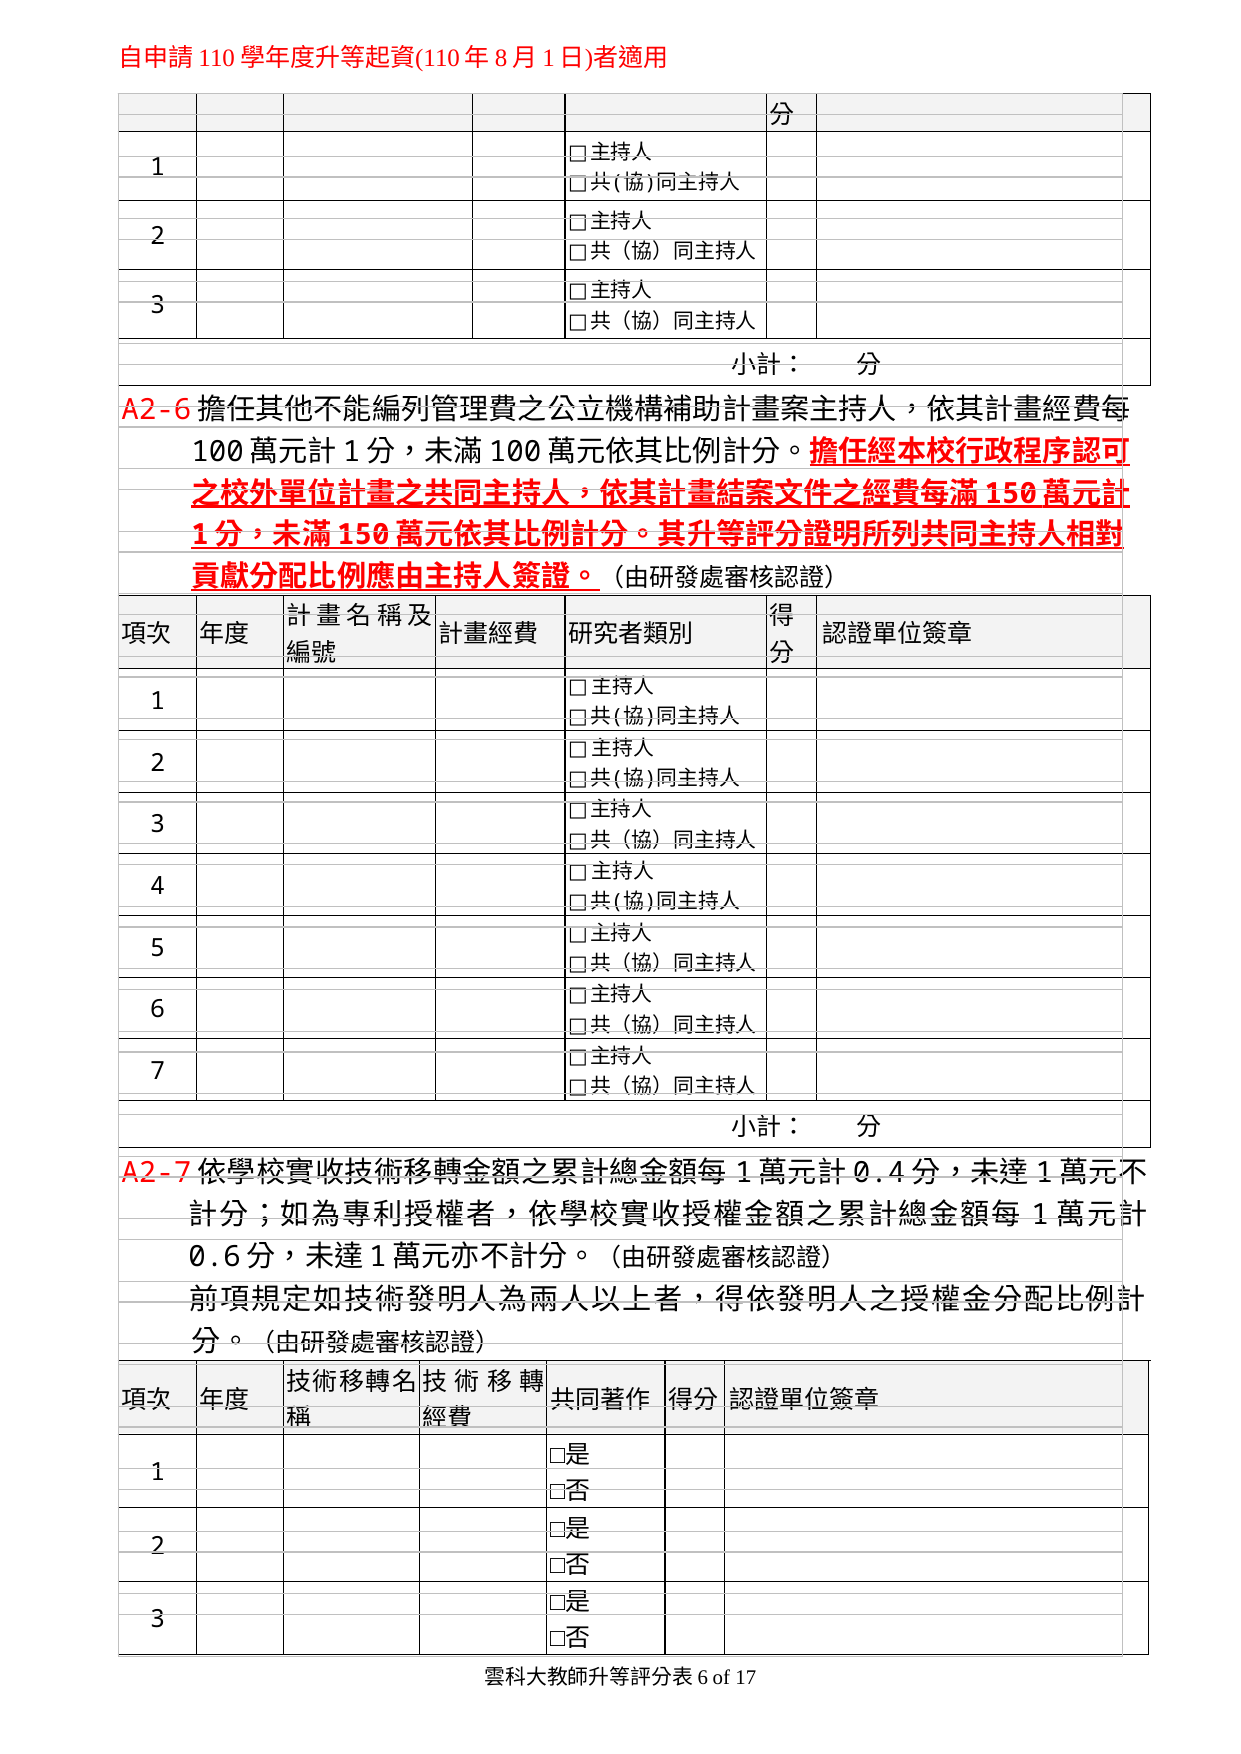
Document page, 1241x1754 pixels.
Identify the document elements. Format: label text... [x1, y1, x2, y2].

table_cell [197, 657, 283, 668]
table_cell [725, 1582, 1122, 1593]
table_cell [197, 719, 283, 730]
table_cell 計畫名稱及編號 [284, 657, 435, 668]
table_cell 主持人 共（協）同主持人 [566, 1039, 766, 1051]
table_cell [284, 678, 435, 718]
table_cell 技術移轉經費 [420, 1407, 456, 1426]
table_cell [284, 865, 435, 906]
table_cell [436, 854, 564, 864]
table_cell [767, 865, 816, 906]
table_cell [473, 240, 564, 269]
table_cell 5 [119, 928, 196, 968]
table_cell [436, 969, 564, 977]
table_cell [767, 854, 816, 864]
table_cell [767, 978, 816, 989]
table_cell [817, 793, 1122, 801]
table_cell [1123, 1101, 1150, 1147]
table_cell A2-6擔任其他不能編列管理費之公立機構補助計畫案主持人，依其計畫經費每100萬元計1分，未滿100萬元依其比例計分。擔任經本校行政程序認可之校外單位計畫之共同主持人，依其計畫結案文件之經費每滿150萬元計1分，未滿150萬元依其比例計分。其升等評分證明所列共同主持人相對貢獻分配比例應由主持人簽證。（由研發處審核認證） [119, 490, 1122, 531]
table_cell [436, 596, 564, 614]
table_cell [1123, 270, 1150, 338]
table_cell [767, 132, 816, 156]
table_cell 年度 [197, 1407, 283, 1426]
table_cell [817, 719, 1122, 730]
table_cell 2 [119, 1553, 196, 1581]
table_cell [817, 803, 1122, 843]
table_cell [197, 240, 283, 269]
table_cell 年度 [197, 94, 283, 114]
table_cell [436, 782, 564, 792]
table_cell 3 [119, 270, 196, 281]
table_cell [420, 1594, 546, 1614]
table_cell [284, 1469, 419, 1489]
table_cell [284, 907, 435, 915]
table_cell 共同著作 [547, 1365, 664, 1406]
table_cell [284, 1435, 419, 1468]
table_cell [119, 978, 196, 989]
table_cell 認證單位簽章 [817, 115, 1122, 131]
table_cell [197, 1582, 283, 1593]
table_cell 項次 [119, 615, 196, 656]
table_cell [436, 916, 564, 926]
table_cell 2 [119, 240, 196, 269]
table_cell 2 [119, 219, 196, 239]
table_cell [197, 157, 283, 176]
table_cell [420, 1469, 546, 1489]
table_cell [767, 916, 816, 926]
table_cell [284, 1594, 419, 1614]
table_cell [767, 240, 816, 269]
table_cell 得分 [767, 657, 816, 668]
table_cell 技術移轉經費 [420, 1428, 546, 1433]
table_cell [119, 719, 196, 730]
table_cell [119, 782, 196, 792]
table_cell [436, 844, 564, 853]
table_cell [767, 803, 816, 843]
table_cell [119, 793, 196, 801]
table_cell [436, 1032, 564, 1038]
table_cell [436, 1039, 564, 1051]
table_cell [817, 678, 1122, 718]
table_cell [197, 740, 283, 781]
table_cell [1123, 978, 1150, 1038]
table_cell [767, 178, 816, 200]
table_cell [817, 132, 1122, 156]
table_cell [197, 1532, 283, 1551]
table_cell [767, 731, 816, 739]
table_cell [767, 201, 816, 218]
table_cell 3 [119, 803, 196, 843]
table_cell [119, 1094, 196, 1100]
table_cell A2-6擔任其他不能編列管理費之公立機構補助計畫案主持人，依其計畫經費每100萬元計1分，未滿100萬元依其比例計分。擔任經本校行政程序認可之校外單位計畫之共同主持人，依其計畫結案文件之經費每滿150萬元計1分，未滿150萬元依其比例計分。其升等評分證明所列共同主持人相對貢獻分配比例應由主持人簽證。（由研發處審核認證） [119, 386, 1122, 406]
table_cell 項次 [119, 115, 196, 131]
table_cell [420, 1435, 546, 1468]
table_cell [473, 132, 564, 156]
table_cell 年度 [197, 115, 283, 131]
table_cell 3 [119, 1582, 196, 1593]
table_cell [284, 1039, 435, 1051]
table_cell [767, 1094, 816, 1100]
table_cell 小計： 分 [119, 365, 1122, 385]
table_cell [767, 669, 816, 676]
table_cell □是 □否 [547, 1508, 664, 1531]
table_cell 主持人 共（協）同主持人 [566, 1053, 766, 1093]
table_cell 主持人 共（協）同主持人 [566, 1094, 766, 1100]
table_cell 2 [119, 201, 196, 218]
table_cell [197, 270, 283, 281]
table_cell [817, 731, 1122, 739]
table_cell 得分 [767, 615, 816, 656]
table_cell 共同著作 [579, 1390, 596, 1406]
table_cell [420, 1582, 546, 1593]
table_cell [197, 978, 283, 989]
table_cell [817, 178, 1122, 200]
table_cell [197, 1094, 283, 1100]
table_cell [725, 1508, 1122, 1531]
table_cell 主持人 共（協）同主持人 [566, 844, 766, 853]
table_cell 得分 [702, 1398, 711, 1406]
table_cell 主持人 共（協）同主持人 [566, 303, 766, 338]
table_cell [284, 303, 472, 338]
table_cell 項次 [119, 1365, 196, 1406]
table_cell [666, 1594, 724, 1614]
table_cell [725, 1435, 1122, 1468]
table_cell [1123, 1039, 1150, 1100]
table_cell [197, 596, 283, 614]
table_cell [767, 907, 816, 915]
table_cell [119, 969, 196, 977]
table_cell [817, 157, 1122, 176]
table_cell 3 [119, 1615, 196, 1654]
table_cell [817, 303, 1122, 338]
table_cell [547, 1582, 664, 1593]
table_cell 主持人 共(協)同主持人 [566, 132, 766, 156]
table_cell [473, 219, 564, 239]
table_cell [767, 303, 816, 338]
table_cell 小計： 分 [119, 339, 1122, 343]
table_cell 主持人 共(協)同主持人 [566, 719, 766, 730]
table_cell [1123, 1435, 1148, 1507]
table_cell [119, 657, 196, 668]
table_cell [284, 282, 472, 301]
table_cell [1123, 596, 1150, 668]
table_cell 3 [119, 303, 196, 338]
table_cell [566, 596, 766, 614]
table_cell A2-6擔任其他不能編列管理費之公立機構補助計畫案主持人，依其計畫經費每100萬元計1分，未滿100萬元依其比例計分。擔任經本校行政程序認可之校外單位計畫之共同主持人，依其計畫結案文件之經費每滿150萬元計1分，未滿150萬元依其比例計分。其升等評分證明所列共同主持人相對貢獻分配比例應由主持人簽證。（由研發處審核認證） [119, 469, 1122, 489]
table_cell [1123, 669, 1150, 730]
table_cell [197, 1435, 283, 1468]
table_cell [197, 678, 283, 718]
table_cell 主持人 共（協）同主持人 [566, 916, 766, 926]
table_cell □是 □否 [547, 1532, 664, 1551]
table_cell [284, 240, 472, 269]
table_cell [436, 907, 564, 915]
table_cell 主持人 共(協)同主持人 [566, 678, 766, 718]
table_cell [436, 928, 564, 968]
table_cell [119, 907, 196, 915]
table_cell A2-6擔任其他不能編列管理費之公立機構補助計畫案主持人，依其計畫經費每100萬元計1分，未滿100萬元依其比例計分。擔任經本校行政程序認可之校外單位計畫之共同主持人，依其計畫結案文件之經費每滿150萬元計1分，未滿150萬元依其比例計分。其升等評分證明所列共同主持人相對貢獻分配比例應由主持人簽證。（由研發處審核認證） [119, 532, 1122, 551]
table_cell [817, 240, 1122, 269]
table_cell 小計： 分 [119, 1115, 1122, 1147]
table_cell [284, 157, 472, 176]
table_cell [284, 1553, 419, 1581]
table_cell [725, 1490, 1122, 1507]
table_cell [119, 596, 196, 614]
table_cell 計畫經費 [436, 615, 564, 656]
table_cell [197, 928, 283, 968]
table_cell [767, 1039, 816, 1051]
table_cell A2-7依學校實收技術移轉金額之累計總金額每1萬元計0.4分，未達1萬元不計分；如為專利授權者，依學校實收授權金額之累計總金額每1萬元計0.6分，未達1萬元亦不計分。（由研發處審核認證） 前項規定如技術發明人為兩人以上者，得依發明人之授權金分配比例計分。（由研發處審核認證） [119, 1344, 1122, 1360]
table_cell [436, 1053, 564, 1093]
table_cell [1123, 1508, 1148, 1581]
table_cell □是 □否 [551, 1523, 564, 1531]
table_cell [817, 219, 1122, 239]
table_cell [284, 731, 435, 739]
table_cell 2 [119, 1508, 196, 1531]
table_cell [817, 1094, 1122, 1100]
table_cell A2-7依學校實收技術移轉金額之累計總金額每1萬元計0.4分，未達1萬元不計分；如為專利授權者，依學校實收授權金額之累計總金額每1萬元計0.6分，未達1萬元亦不計分。（由研發處審核認證） 前項規定如技術發明人為兩人以上者，得依發明人之授權金分配比例計分。（由研發處審核認證） [119, 1240, 1122, 1281]
table_cell [197, 303, 283, 338]
table_cell [767, 1032, 816, 1038]
table_cell 1 [119, 1435, 196, 1468]
table_cell [666, 1469, 724, 1489]
table_cell 1 [119, 1490, 196, 1507]
table_cell [197, 844, 283, 853]
table_cell [284, 1615, 419, 1654]
table_cell [817, 916, 1122, 926]
table_cell 主持人 共(協)同主持人 [566, 731, 766, 739]
table_cell □是 □否 [551, 1490, 564, 1498]
table_cell [197, 865, 283, 906]
table_cell [817, 270, 1122, 281]
table_cell [284, 854, 435, 864]
table_cell 認證單位簽章 [817, 94, 1122, 114]
table_cell 2 [119, 1532, 196, 1551]
table_cell [284, 201, 472, 218]
table_cell 主持人 共(協)同主持人 [566, 157, 766, 176]
table_cell 主持人 共（協）同主持人 [566, 270, 766, 281]
table_cell 1 [119, 1469, 196, 1489]
table_cell [1123, 793, 1150, 853]
table_cell □是 □否 [547, 1469, 664, 1489]
table_cell A2-6擔任其他不能編列管理費之公立機構補助計畫案主持人，依其計畫經費每100萬元計1分，未滿100萬元依其比例計分。擔任經本校行政程序認可之校外單位計畫之共同主持人，依其計畫結案文件之經費每滿150萬元計1分，未滿150萬元依其比例計分。其升等評分證明所列共同主持人相對貢獻分配比例應由主持人簽證。（由研發處審核認證） [119, 553, 1122, 593]
table_cell [436, 719, 564, 730]
table_cell [284, 969, 435, 977]
table_cell [197, 1490, 283, 1507]
table_cell 4 [119, 865, 196, 906]
table_cell 技術移轉經費 [463, 1407, 546, 1426]
table_cell 得分 [666, 1428, 724, 1433]
table_cell [197, 282, 283, 301]
table_cell 主持人 共（協）同主持人 [566, 978, 766, 989]
table_cell [767, 719, 816, 730]
table_cell A2-7依學校實收技術移轉金額之累計總金額每1萬元計0.4分，未達1萬元不計分；如為專利授權者，依學校實收授權金額之累計總金額每1萬元計0.6分，未達1萬元亦不計分。（由研發處審核認證） 前項規定如技術發明人為兩人以上者，得依發明人之授權金分配比例計分。（由研發處審核認證） [477, 1157, 628, 1176]
table_cell [817, 844, 1122, 853]
table_cell [1123, 854, 1150, 915]
table_cell 1 [119, 678, 196, 718]
table_cell [119, 669, 196, 676]
table_cell [817, 907, 1122, 915]
table_cell □是 [547, 1594, 664, 1614]
table_cell [666, 1553, 724, 1581]
table_cell [767, 969, 816, 977]
table_cell [420, 1532, 546, 1551]
table_cell [817, 1032, 1122, 1038]
table_cell [817, 928, 1122, 968]
table_cell [197, 990, 283, 1031]
table_cell [1123, 201, 1150, 269]
table_cell [119, 132, 196, 156]
table_cell 7 [119, 1053, 196, 1093]
table_cell 技術移轉名稱 [284, 1365, 419, 1406]
table_cell [666, 1582, 724, 1593]
table_cell 技術移轉經費 [420, 1365, 546, 1406]
table_cell [284, 916, 435, 926]
table_cell [436, 990, 564, 1031]
table_cell [666, 1435, 724, 1468]
table_cell [1123, 132, 1150, 200]
table_cell [197, 1508, 283, 1531]
table_cell [817, 282, 1122, 301]
table_cell 得分 [767, 94, 816, 114]
table_cell [767, 1053, 816, 1093]
table_cell [197, 1615, 283, 1654]
table_cell [197, 731, 283, 739]
table_cell A2-7依學校實收技術移轉金額之累計總金額每1萬元計0.4分，未達1萬元不計分；如為專利授權者，依學校實收授權金額之累計總金額每1萬元計0.6分，未達1萬元亦不計分。（由研發處審核認證） 前項規定如技術發明人為兩人以上者，得依發明人之授權金分配比例計分。（由研發處審核認證） [1123, 1148, 1151, 1360]
table_cell [436, 669, 564, 676]
table_cell [817, 782, 1122, 792]
table_cell 小計： 分 [119, 344, 1122, 364]
table_cell 主持人 共（協）同主持人 [566, 240, 766, 269]
table_cell [284, 990, 435, 1031]
table_cell 主持人 共（協）同主持人 [566, 990, 766, 1031]
table_cell 認證單位簽章 [1123, 1361, 1148, 1433]
table_cell 主持人 共(協)同主持人 [566, 740, 766, 781]
table_cell [284, 1094, 435, 1100]
table_cell [197, 1469, 283, 1489]
table_cell [473, 270, 564, 281]
table_cell □是 □否 [547, 1435, 664, 1468]
table_cell [436, 740, 564, 781]
table_cell A2-7依學校實收技術移轉金額之累計總金額每1萬元計0.4分，未達1萬元不計分；如為專利授權者，依學校實收授權金額之累計總金額每1萬元計0.6分，未達1萬元亦不計分。（由研發處審核認證） 前項規定如技術發明人為兩人以上者，得依發明人之授權金分配比例計分。（由研發處審核認證） [119, 1148, 1122, 1156]
table_cell [284, 803, 435, 843]
table_cell 2 [119, 740, 196, 781]
table_cell [284, 719, 435, 730]
table_cell [284, 782, 435, 792]
table_cell [436, 793, 564, 801]
table_cell 主持人 共（協）同主持人 [566, 282, 766, 301]
table_cell [436, 1094, 564, 1100]
table_cell [284, 1582, 419, 1593]
table_cell [284, 978, 435, 989]
table_cell 主持人 共（協）同主持人 [566, 803, 766, 843]
table_cell [420, 1615, 546, 1654]
table_cell [817, 978, 1122, 989]
table_cell 管理費 [473, 94, 564, 114]
table_cell [817, 865, 1122, 906]
table_cell [767, 282, 816, 301]
table_cell [284, 740, 435, 781]
table_cell [197, 201, 283, 218]
table_cell 認證單位簽章 [725, 1407, 1122, 1426]
table_cell 技術移轉名稱 [293, 1407, 302, 1426]
table_cell [817, 1053, 1122, 1093]
table_cell 主持人 共（協）同主持人 [566, 928, 766, 968]
table_cell 計畫名稱及編號 [284, 596, 435, 614]
table_cell A2-7依學校實收技術移轉金額之累計總金額每1萬元計0.4分，未達1萬元不計分；如為專利授權者，依學校實收授權金額之累計總金額每1萬元計0.6分，未達1萬元亦不計分。（由研發處審核認證） 前項規定如技術發明人為兩人以上者，得依發明人之授權金分配比例計分。（由研發處審核認證） [119, 1178, 1122, 1218]
table_cell [767, 678, 816, 718]
table_cell [817, 854, 1122, 864]
table_cell 共同著作 [547, 1428, 664, 1433]
table_cell [725, 1594, 1122, 1614]
table_cell 項次 [119, 94, 196, 114]
table_cell 年度 [197, 615, 283, 656]
table_cell 主持人 共（協）同主持人 [566, 1032, 766, 1038]
table_cell 研究者類別 [566, 94, 766, 114]
table_cell [566, 657, 766, 668]
table_cell [767, 793, 816, 801]
table_cell 得分 [767, 596, 816, 614]
table_cell 研究者類別 [566, 615, 766, 656]
table_cell [473, 282, 564, 301]
table_cell A2-7依學校實收技術移轉金額之累計總金額每1萬元計0.4分，未達1萬元不計分；如為專利授權者，依學校實收授權金額之累計總金額每1萬元計0.6分，未達1萬元亦不計分。（由研發處審核認證） 前項規定如技術發明人為兩人以上者，得依發明人之授權金分配比例計分。（由研發處審核認證） [774, 1157, 1016, 1176]
table_cell A2-7依學校實收技術移轉金額之累計總金額每1萬元計0.4分，未達1萬元不計分；如為專利授權者，依學校實收授權金額之累計總金額每1萬元計0.6分，未達1萬元亦不計分。（由研發處審核認證） 前項規定如技術發明人為兩人以上者，得依發明人之授權金分配比例計分。（由研發處審核認證） [119, 1282, 1122, 1301]
table_cell [767, 990, 816, 1031]
table_cell 技術移轉名稱 [284, 1428, 419, 1433]
table_cell 6 [119, 990, 196, 1031]
table_cell [284, 219, 472, 239]
table_cell 認證單位簽章 [725, 1365, 1122, 1406]
table_cell A2-6擔任其他不能編列管理費之公立機構補助計畫案主持人，依其計畫經費每100萬元計1分，未滿100萬元依其比例計分。擔任經本校行政程序認可之校外單位計畫之共同主持人，依其計畫結案文件之經費每滿150萬元計1分，未滿150萬元依其比例計分。其升等評分證明所列共同主持人相對貢獻分配比例應由主持人簽證。（由研發處審核認證） [119, 407, 1122, 426]
table_cell [197, 793, 283, 801]
table_cell □否 [547, 1615, 664, 1654]
table_cell [119, 1101, 1122, 1114]
table_cell [197, 178, 283, 200]
table_cell 研究者類別 [566, 115, 766, 131]
table_cell 3 [119, 1594, 196, 1614]
table_cell [436, 657, 564, 668]
table_cell [1123, 731, 1150, 792]
table_cell [119, 916, 196, 926]
table_cell [197, 803, 283, 843]
table_cell 3 [119, 282, 196, 301]
table_cell [725, 1469, 1122, 1489]
table_cell [666, 1490, 724, 1507]
table_cell [767, 219, 816, 239]
table_cell 項次 [119, 1428, 196, 1433]
table_cell 年度 [197, 1365, 283, 1406]
table_cell [817, 1039, 1122, 1051]
table_cell [817, 969, 1122, 977]
table_cell [420, 1553, 546, 1581]
table_cell [197, 916, 283, 926]
table_cell [666, 1532, 724, 1551]
table_cell [420, 1490, 546, 1507]
table_cell A2-6擔任其他不能編列管理費之公立機構補助計畫案主持人，依其計畫經費每100萬元計1分，未滿100萬元依其比例計分。擔任經本校行政程序認可之校外單位計畫之共同主持人，依其計畫結案文件之經費每滿150萬元計1分，未滿150萬元依其比例計分。其升等評分證明所列共同主持人相對貢獻分配比例應由主持人簽證。（由研發處審核認證） [1123, 386, 1151, 595]
table_cell A2-7依學校實收技術移轉金額之累計總金額每1萬元計0.4分，未達1萬元不計分；如為專利授權者，依學校實收授權金額之累計總金額每1萬元計0.6分，未達1萬元亦不計分。（由研發處審核認證） 前項規定如技術發明人為兩人以上者，得依發明人之授權金分配比例計分。（由研發處審核認證） [119, 1219, 1122, 1239]
table_cell [817, 201, 1122, 218]
table_cell [119, 178, 196, 200]
table_cell [197, 907, 283, 915]
table_cell 計畫名稱及編號 [284, 115, 472, 131]
table_cell [197, 132, 283, 156]
table_cell [473, 201, 564, 218]
table_cell [284, 1032, 435, 1038]
table_cell [817, 990, 1122, 1031]
table_cell 得分 [767, 115, 816, 131]
table_cell 主持人 共(協)同主持人 [566, 669, 766, 676]
table_cell [767, 157, 816, 176]
table_cell [817, 740, 1122, 781]
table_cell 管理費 [473, 115, 564, 131]
table_cell [284, 178, 472, 200]
table_cell A2-6擔任其他不能編列管理費之公立機構補助計畫案主持人，依其計畫經費每100萬元計1分，未滿100萬元依其比例計分。擔任經本校行政程序認可之校外單位計畫之共同主持人，依其計畫結案文件之經費每滿150萬元計1分，未滿150萬元依其比例計分。其升等評分證明所列共同主持人相對貢獻分配比例應由主持人簽證。（由研發處審核認證） [119, 428, 1122, 468]
table_cell [119, 854, 196, 864]
table_cell [767, 270, 816, 281]
table_cell 計畫名稱及編號 [284, 94, 472, 114]
table_cell 年度 [197, 1428, 283, 1433]
table_cell [197, 854, 283, 864]
table_cell [197, 1032, 283, 1038]
table_cell [284, 1490, 419, 1507]
table_cell [284, 669, 435, 676]
table_cell [767, 740, 816, 781]
table_cell 主持人 共(協)同主持人 [566, 854, 766, 864]
table_cell [197, 1039, 283, 1051]
table_cell [197, 1553, 283, 1581]
table_cell [767, 928, 816, 968]
table_cell [473, 303, 564, 338]
table_cell [473, 157, 564, 176]
table_cell [119, 1039, 196, 1051]
table_cell [725, 1532, 1122, 1551]
table_cell A2-7依學校實收技術移轉金額之累計總金額每1萬元計0.4分，未達1萬元不計分；如為專利授權者，依學校實收授權金額之累計總金額每1萬元計0.6分，未達1萬元亦不計分。（由研發處審核認證） 前項規定如技術發明人為兩人以上者，得依發明人之授權金分配比例計分。（由研發處審核認證） [119, 1303, 1122, 1343]
table_cell [473, 178, 564, 200]
table_cell [197, 1594, 283, 1614]
table_cell [817, 657, 1122, 668]
table_cell 主持人 共（協）同主持人 [566, 201, 766, 218]
table_cell [119, 731, 196, 739]
table_cell [725, 1615, 1122, 1654]
table_cell [197, 219, 283, 239]
table_cell 技術移轉名稱 [284, 1407, 291, 1426]
table_cell 計畫名稱及編號 [284, 615, 435, 656]
table_cell 主持人 共（協）同主持人 [566, 219, 766, 239]
table_cell [284, 793, 435, 801]
table_cell [197, 782, 283, 792]
table_cell [284, 1508, 419, 1531]
table_cell [197, 669, 283, 676]
table_cell 1 [119, 157, 196, 176]
table_cell [284, 132, 472, 156]
table_cell 主持人 共(協)同主持人 [566, 907, 766, 915]
table_cell [436, 731, 564, 739]
table_cell [436, 865, 564, 906]
table_cell □是 □否 [547, 1490, 664, 1507]
table_cell [197, 969, 283, 977]
table_cell 共同著作 [547, 1407, 664, 1426]
table_cell 認證單位簽章 [1123, 94, 1150, 131]
table_cell 小計： 分 [1123, 339, 1150, 385]
table_cell 得分 [666, 1365, 724, 1406]
table_cell [817, 669, 1122, 676]
table_cell [119, 844, 196, 853]
table_cell [767, 782, 816, 792]
table_cell [284, 1532, 419, 1551]
table_cell [284, 1053, 435, 1093]
table_cell [197, 1053, 283, 1093]
table_cell [284, 844, 435, 853]
table_cell [666, 1508, 724, 1531]
table_cell 主持人 共（協）同主持人 [566, 793, 766, 801]
table_cell [1123, 916, 1150, 977]
table_cell [436, 678, 564, 718]
table_cell 主持人 共(協)同主持人 [566, 178, 766, 200]
table_cell 主持人 共（協）同主持人 [566, 969, 766, 977]
table_cell [284, 928, 435, 968]
table_cell [119, 1032, 196, 1038]
table_cell [725, 1553, 1122, 1581]
table_cell □是 □否 [547, 1553, 664, 1581]
table_cell 得分 [666, 1407, 724, 1426]
table_cell 認證單位簽章 [725, 1428, 1122, 1433]
table_cell [436, 803, 564, 843]
table_cell 項次 [119, 1407, 196, 1426]
table_cell 認證單位簽章 [817, 615, 1122, 656]
table_cell 技術移轉名稱 [303, 1407, 419, 1426]
table_cell [817, 596, 1122, 614]
table_cell [420, 1508, 546, 1531]
table_cell 主持人 共(協)同主持人 [566, 865, 766, 906]
table_cell [284, 270, 472, 281]
table_cell [436, 978, 564, 989]
table_cell [666, 1615, 724, 1654]
table_cell 主持人 共(協)同主持人 [566, 782, 766, 792]
table_cell [767, 844, 816, 853]
table_cell [1123, 1582, 1148, 1654]
